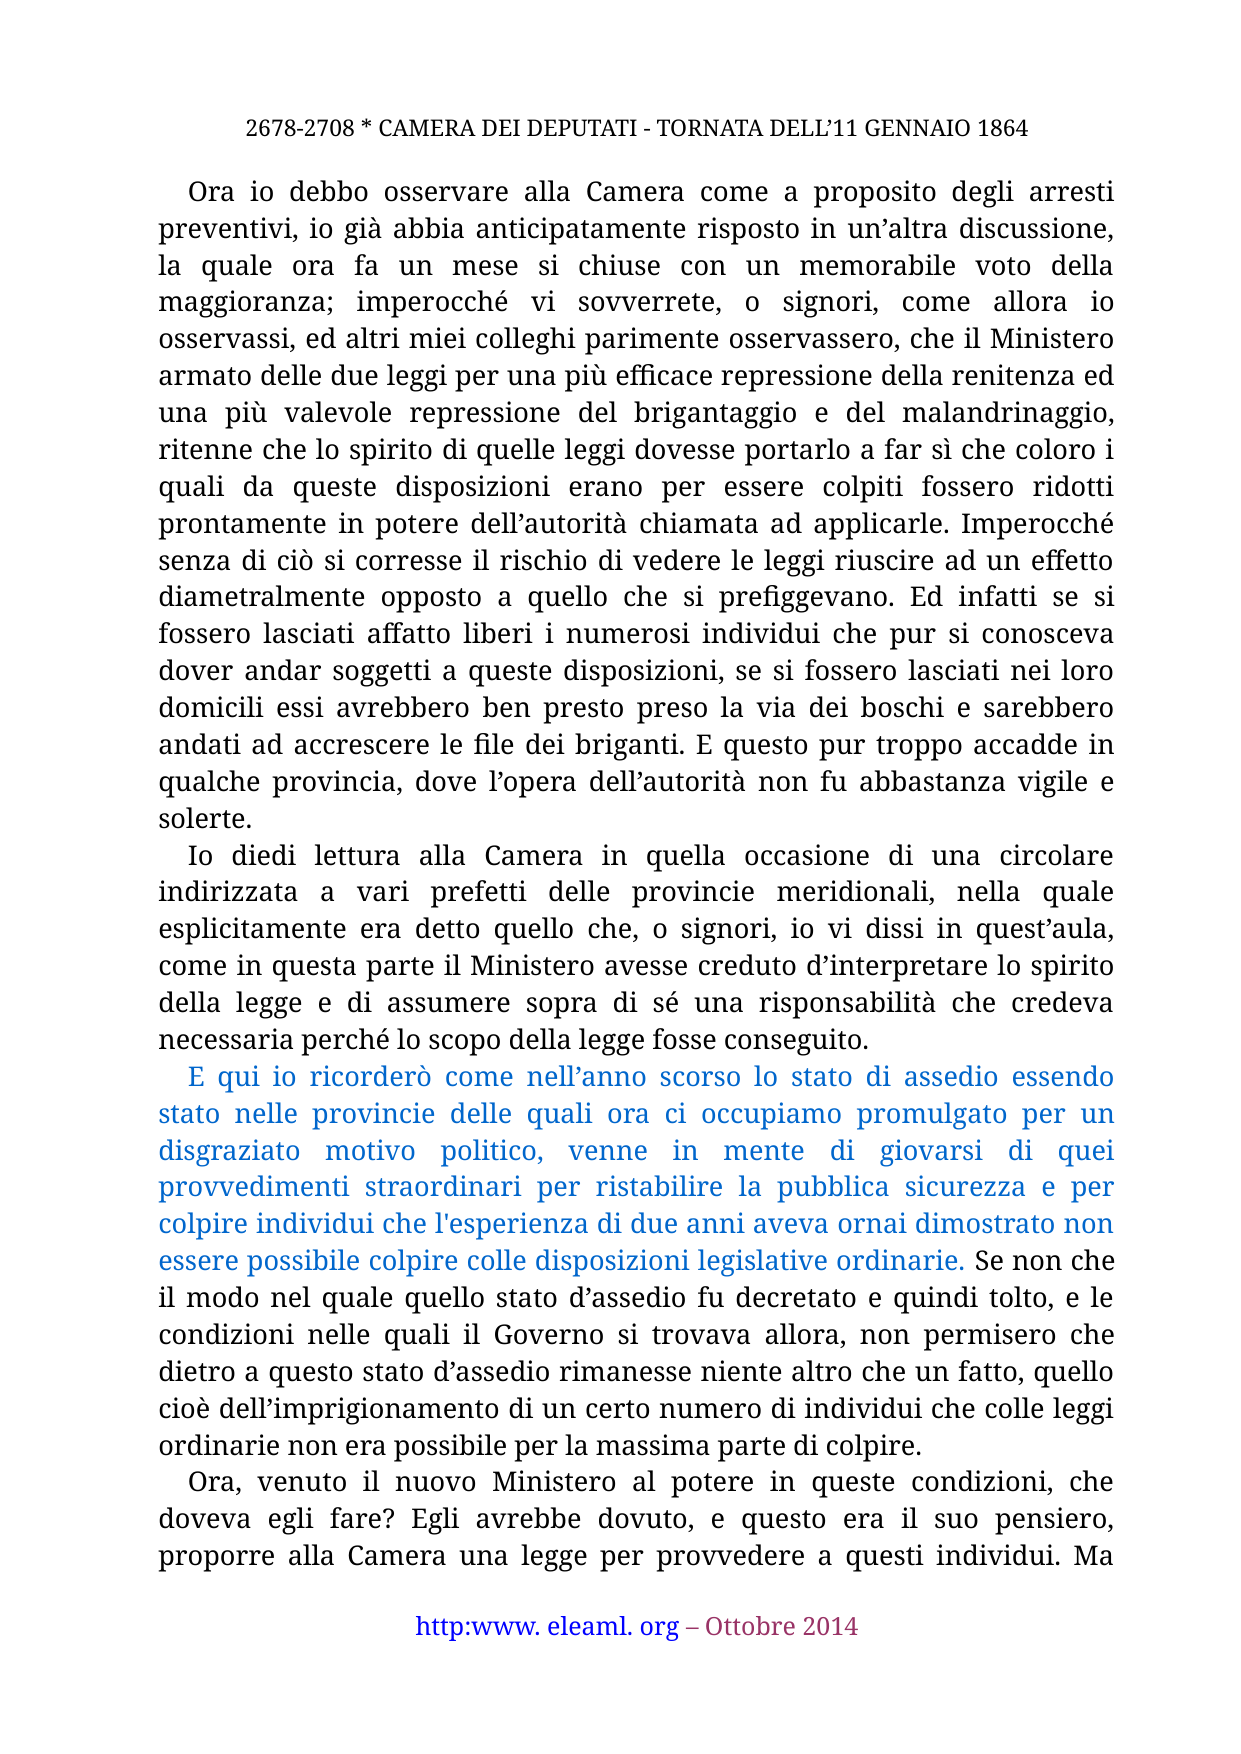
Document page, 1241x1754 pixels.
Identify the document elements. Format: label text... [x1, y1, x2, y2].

text Ora io debbo osservare alla Camera come a proposito degli arresti preventivi, io già abbia anticipatamente risposto in un’altra discussione, la quale ora fa un mese si chiuse con un memorabile voto della maggioranza; imperocché vi sovverrete, o signori, come allora io osservassi, ed altri miei colleghi parimente osservassero, che il Ministero armato delle due leggi per una più efficace repressione della renitenza ed una più valevole repressione del brigantaggio e del malandrinaggio, ritenne che lo spirito di quelle leggi dovesse portarlo a far sì che coloro i quali da queste disposizioni erano per essere colpiti fossero ridotti prontamente in potere dell’autorità chiamata ad applicarle. Imperocché senza di ciò si corresse il rischio di vedere le leggi riuscire ad un effetto diametralmente opposto a quello che si prefiggevano. Ed infatti se si fossero lasciati affatto liberi i numerosi individui che pur si conosceva dover andar soggetti a queste disposizioni, se si fossero lasciati nei loro domicili essi avrebbero ben presto preso la via dei boschi e sarebbero andati ad accrescere le file dei briganti. E questo pur troppo accadde in qualche provincia, dove l’opera dell’autorità non fu abbastanza vigile e solerte. [158, 172, 1116, 836]
text Io diedi lettura alla Camera in quella occasione di una circolare indirizzata a vari prefetti delle provincie meridionali, nella quale esplicitamente era detto quello che, o signori, io vi dissi in quest’aula, come in questa parte il Ministero avesse creduto d’interpretare lo spirito della legge e di assumere sopra di sé una risponsabilità che credeva necessaria perché lo scopo della legge fosse conseguito. [158, 836, 1116, 1057]
text E qui io ricorderò come nell’anno scorso lo stato di assedio essendo stato nelle provincie delle quali ora ci occupiamo promulgato per un disgraziato motivo politico, venne in mente di giovarsi di quei provvedimenti straordinari per ristabilire la pubblica sicurezza e per colpire individui che l'esperienza di due anni aveva ornai dimostrato non essere possibile colpire colle disposizioni legislative ordinarie. Se non che il modo nel quale quello stato d’assedio fu decretato e quindi tolto, e le condizioni nelle quali il Governo si trovava allora, non permisero che dietro a questo stato d’assedio rimanesse niente altro che un fatto, quello cioè dell’imprigionamento di un certo numero di individui che colle leggi ordinarie non era possibile per la massima parte di colpire. [158, 1057, 1116, 1463]
text Ora, venuto il nuovo Ministero al potere in queste condizioni, che doveva egli fare? Egli avrebbe dovuto, e questo era il suo pensiero, proporre alla Camera una legge per provvedere a questi individui. Ma [158, 1463, 1116, 1573]
